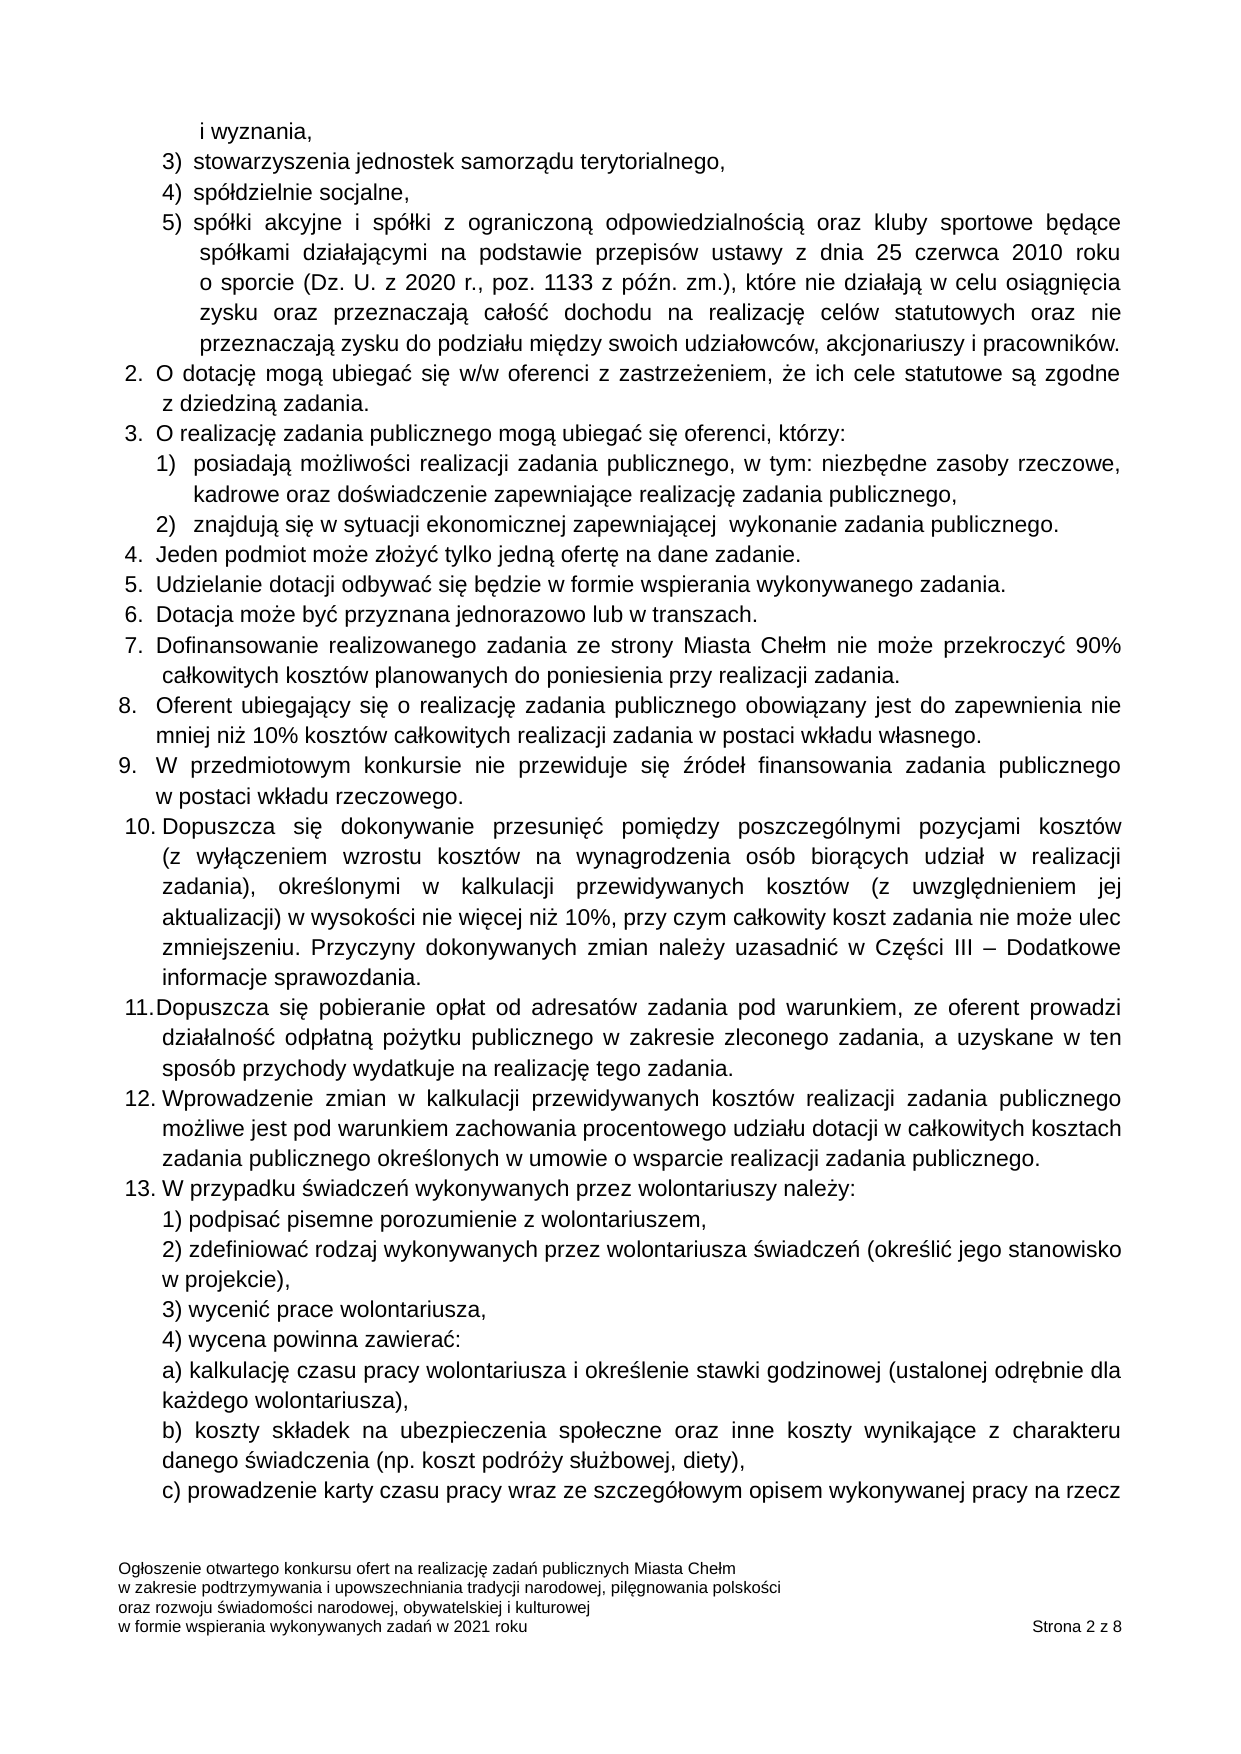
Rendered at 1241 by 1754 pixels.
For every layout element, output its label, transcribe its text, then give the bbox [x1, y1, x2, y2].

list i wyznania, [162, 118, 1122, 144]
list Oferent ubiegający się o realizację zadania publicznego obowiązany jest do zapewnienia nie mniej niż 10% kosztów całkowitych realizacji zadania w postaci wkładu własnego. [118, 692, 1122, 749]
list O realizację zadania publicznego mogą ubiegać się oferenci, którzy: [124, 420, 1122, 447]
list Udzielanie dotacji odbywać się będzie w formie wspierania wykonywanego zadania. [124, 571, 1122, 598]
list b) koszty składek na ubezpieczenia społeczne oraz inne koszty wynikające z charakteru danego świadczenia (np. koszt podróży służbowej, diety), [124, 1417, 1122, 1474]
list 1) podpisać pisemne porozumienie z wolontariuszem, [124, 1206, 1122, 1232]
list W przedmiotowym konkursie nie przewiduje się źródeł finansowania zadania publicznego w postaci wkładu rzeczowego. [118, 752, 1122, 809]
list Jeden podmiot może złożyć tylko jedną ofertę na dane zadanie. [124, 541, 1122, 567]
list Dopuszcza się dokonywanie przesunięć pomiędzy poszczególnymi pozycjami kosztów (z wyłączeniem wzrostu kosztów na wynagrodzenia osób biorących udział w realizacji zadania), określonymi w kalkulacji przewidywanych kosztów (z uwzględnieniem jej aktualizacji) w wysokości nie więcej niż 10%, przy czym całkowity koszt zadania nie może ulec zmniejszeniu. Przyczyny dokonywanych zmian należy uzasadnić w Części III – Dodatkowe informacje sprawozdania. [124, 813, 1122, 990]
list 2) zdefiniować rodzaj wykonywanych przez wolontariusza świadczeń (określić jego stanowisko w projekcie), [124, 1236, 1122, 1292]
list 4) wycena powinna zawierać: [124, 1326, 1122, 1353]
list a) kalkulację czasu pracy wolontariusza i określenie stawki godzinowej (ustalonej odrębnie dla każdego wolontariusza), [124, 1357, 1122, 1413]
list Dotacja może być przyznana jednorazowo lub w transzach. [124, 601, 1122, 628]
list 3) wycenić prace wolontariusza, [124, 1296, 1122, 1323]
list Dofinansowanie realizowanego zadania ze strony Miasta Chełm nie może przekroczyć 90% całkowitych kosztów planowanych do poniesienia przy realizacji zadania. [124, 632, 1122, 688]
list spółki akcyjne i spółki z ograniczoną odpowiedzialnością oraz kluby sportowe będące spółkami działającymi na podstawie przepisów ustawy z dnia 25 czerwca 2010 roku o sporcie (Dz. U. z 2020 r., poz. 1133 z późn. zm.), które nie działają w celu osiągnięcia zysku oraz przeznaczają całość dochodu na realizację celów statutowych oraz nie przeznaczają zysku do podziału między swoich udziałowców, akcjonariuszy i pracowników. [162, 209, 1122, 356]
list znajdują się w sytuacji ekonomicznej zapewniającej wykonanie zadania publicznego. [156, 511, 1122, 537]
list c) prowadzenie karty czasu pracy wraz ze szczegółowym opisem wykonywanej pracy na rzecz [124, 1477, 1122, 1504]
list O dotację mogą ubiegać się w/w oferenci z zastrzeżeniem, że ich cele statutowe są zgodne z dziedziną zadania. [124, 360, 1122, 416]
list Wprowadzenie zmian w kalkulacji przewidywanych kosztów realizacji zadania publicznego możliwe jest pod warunkiem zachowania procentowego udziału dotacji w całkowitych kosztach zadania publicznego określonych w umowie o wsparcie realizacji zadania publicznego. [124, 1085, 1122, 1172]
list spółdzielnie socjalne, [162, 178, 1122, 205]
list Dopuszcza się pobieranie opłat od adresatów zadania pod warunkiem, ze oferent prowadzi działalność odpłatną pożytku publicznego w zakresie zleconego zadania, a uzyskane w ten sposób przychody wydatkuje na realizację tego zadania. [124, 994, 1122, 1081]
list W przypadku świadczeń wykonywanych przez wolontariuszy należy: [124, 1175, 1122, 1202]
list posiadają możliwości realizacji zadania publicznego, w tym: niezbędne zasoby rzeczowe, kadrowe oraz doświadczenie zapewniające realizację zadania publicznego, [156, 450, 1122, 507]
list stowarzyszenia jednostek samorządu terytorialnego, [162, 148, 1122, 175]
